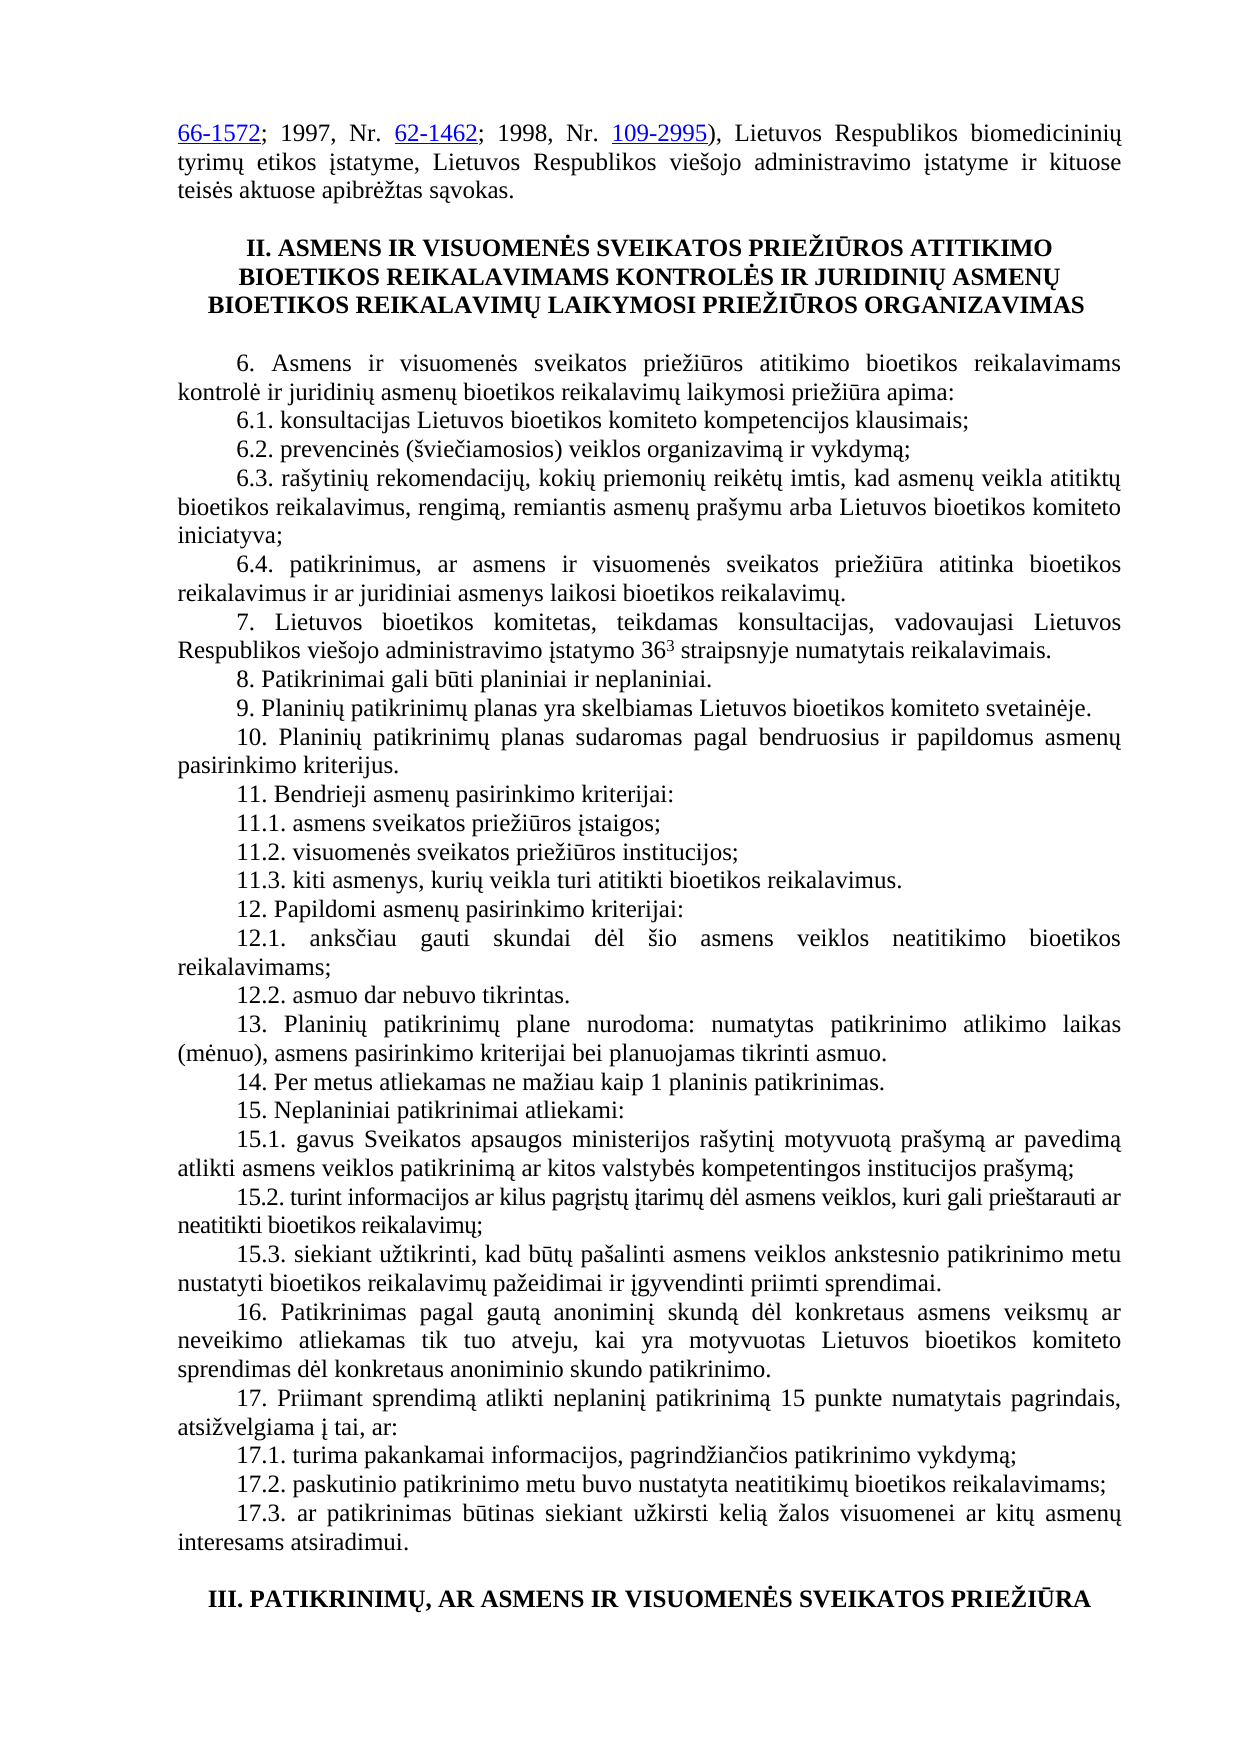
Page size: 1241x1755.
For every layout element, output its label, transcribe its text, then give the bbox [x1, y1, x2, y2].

text 15.3. siekiant užtikrinti, kad būtų pašalinti asmens veiklos ankstesnio patikrinimo metu nustatyti bioetikos reikalavimų pažeidimai ir įgyvendinti priimti sprendimai. [177, 1239, 1122, 1297]
text 17. Priimant sprendimą atlikti neplaninį patikrinimą 15 punkte numatytais pagrindais, atsižvelgiama į tai, ar: [177, 1383, 1122, 1441]
text 11.3. kiti asmenys, kurių veikla turi atitikti bioetikos reikalavimus. [177, 866, 1122, 894]
text 66-1572; 1997, Nr. 62-1462; 1998, Nr. 109-2995), Lietuvos Respublikos biomedicininių tyrimų etikos įstatyme, Lietuvos Respublikos viešojo administravimo įstatyme ir kituose teisės aktuose apibrėžtas sąvokas. [177, 118, 1122, 204]
text 10. Planinių patikrinimų planas sudaromas pagal bendruosius ir papildomus asmenų pasirinkimo kriterijus. [177, 722, 1122, 779]
text 12. Papildomi asmenų pasirinkimo kriterijai: [177, 894, 1122, 923]
text 11.2. visuomenės sveikatos priežiūros institucijos; [177, 837, 1122, 866]
text 15.1. gavus Sveikatos apsaugos ministerijos rašytinį motyvuotą prašymą ar pavedimą atlikti asmens veiklos patikrinimą ar kitos valstybės kompetentingos institucijos prašymą; [177, 1124, 1122, 1182]
text 8. Patikrinimai gali būti planiniai ir neplaniniai. [177, 664, 1122, 693]
text 17.1. turima pakankamai informacijos, pagrindžiančios patikrinimo vykdymą; [177, 1441, 1122, 1469]
text 6.3. rašytinių rekomendacijų, kokių priemonių reikėtų imtis, kad asmenų veikla atitiktų bioetikos reikalavimus, rengimą, remiantis asmenų prašymu arba Lietuvos bioetikos komiteto iniciatyva; [177, 463, 1122, 549]
text 15.2. turint informacijos ar kilus pagrįstų įtarimų dėl asmens veiklos, kuri gali prieštarauti ar neatitikti bioetikos reikalavimų; [177, 1182, 1122, 1239]
text 14. Per metus atliekamas ne mažiau kaip 1 planinis patikrinimas. [177, 1067, 1122, 1096]
text 17.3. ar patikrinimas būtinas siekiant užkirsti kelią žalos visuomenei ar kitų asmenų interesams atsiradimui. [177, 1498, 1122, 1556]
text 6.1. konsultacijas Lietuvos bioetikos komiteto kompetencijos klausimais; [177, 406, 1122, 434]
text 9. Planinių patikrinimų planas yra skelbiamas Lietuvos bioetikos komiteto svetainėje. [177, 693, 1122, 722]
text III. PATIKRINIMŲ, AR ASMENS IR VISUOMENĖS SVEIKATOS PRIEŽIŪRA [177, 1584, 1122, 1613]
text 7. Lietuvos bioetikos komitetas, teikdamas konsultacijas, vadovaujasi Lietuvos Respublikos viešojo administravimo įstatymo 363 straipsnyje numatytais reikalavimais. [177, 607, 1122, 664]
text 6.2. prevencinės (šviečiamosios) veiklos organizavimą ir vykdymą; [177, 434, 1122, 463]
text 17.2. paskutinio patikrinimo metu buvo nustatyta neatitikimų bioetikos reikalavimams; [177, 1469, 1122, 1498]
text 12.1. anksčiau gauti skundai dėl šio asmens veiklos neatitikimo bioetikos reikalavimams; [177, 923, 1122, 981]
text 12.2. asmuo dar nebuvo tikrintas. [177, 981, 1122, 1009]
text 15. Neplaniniai patikrinimai atliekami: [177, 1096, 1122, 1124]
text 13. Planinių patikrinimų plane nurodoma: numatytas patikrinimo atlikimo laikas (mėnuo), asmens pasirinkimo kriterijai bei planuojamas tikrinti asmuo. [177, 1009, 1122, 1067]
text II. ASMENS IR VISUOMENĖS SVEIKATOS PRIEŽIŪROS ATITIKIMO BIOETIKOS REIKALAVIMAMS kontrolės IR JURIDINIŲ ASMENŲ BIOETIKOS REIKALAVIMŲ LAIKYMOSI priežiūros ORGANIZAVIMAS [177, 233, 1122, 319]
text 6. Asmens ir visuomenės sveikatos priežiūros atitikimo bioetikos reikalavimams kontrolė ir juridinių asmenų bioetikos reikalavimų laikymosi priežiūra apima: [177, 348, 1122, 406]
text 11. Bendrieji asmenų pasirinkimo kriterijai: [177, 779, 1122, 808]
text 16. Patikrinimas pagal gautą anoniminį skundą dėl konkretaus asmens veiksmų ar neveikimo atliekamas tik tuo atveju, kai yra motyvuotas Lietuvos bioetikos komiteto sprendimas dėl konkretaus anoniminio skundo patikrinimo. [177, 1297, 1122, 1383]
text 11.1. asmens sveikatos priežiūros įstaigos; [177, 808, 1122, 837]
text 6.4. patikrinimus, ar asmens ir visuomenės sveikatos priežiūra atitinka bioetikos reikalavimus ir ar juridiniai asmenys laikosi bioetikos reikalavimų. [177, 549, 1122, 607]
